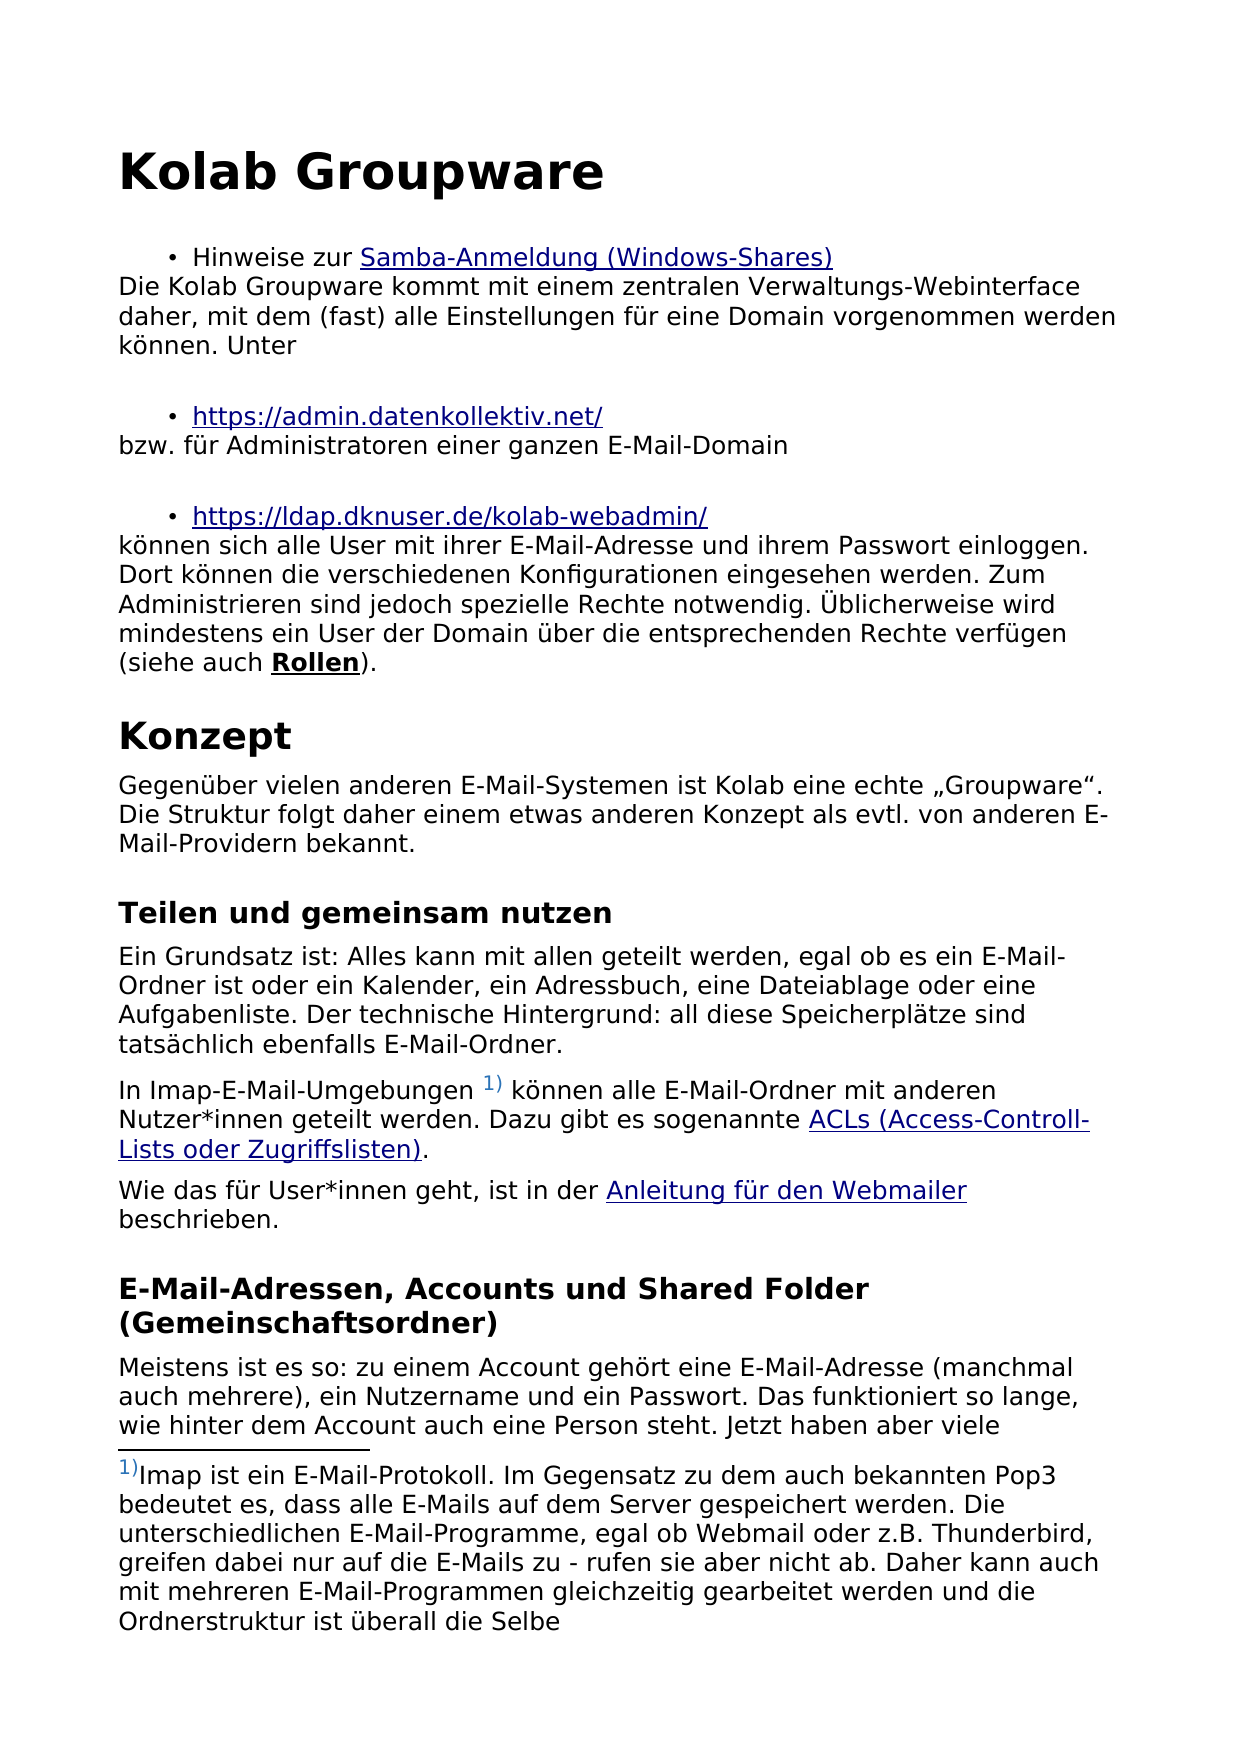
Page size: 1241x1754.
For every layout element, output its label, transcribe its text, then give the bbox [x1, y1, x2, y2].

text bzw. für Administratoren einer ganzen E-Mail-Domain [118, 431, 1122, 460]
text In Imap-E-Mail-Umgebungen können alle E-Mail-Ordner mit anderen Nutzer*innen geteilt werden. Dazu gibt es sogenannte ACLs (Access-Controll-Lists oder Zugriffslisten). [118, 1072, 1122, 1164]
list https://admin.datenkollektiv.net/ [177, 402, 1122, 431]
text Meistens ist es so: zu einem Account gehört eine E-Mail-Adresse (manchmal auch mehrere), ein Nutzername und ein Passwort. Das funktioniert so lange, wie hinter dem Account auch eine Person steht. Jetzt haben aber viele [118, 1353, 1122, 1440]
list https://ldap.dknuser.de/kolab-webadmin/ [177, 502, 1122, 531]
text Ein Grundsatz ist: Alles kann mit allen geteilt werden, egal ob es ein E-Mail-Ordner ist oder ein Kalender, ein Adressbuch, eine Dateiablage oder eine Aufgabenliste. Der technische Hintergrund: all diese Speicherplätze sind tatsächlich ebenfalls E-Mail-Ordner. [118, 942, 1122, 1059]
text Imap ist ein E-Mail-Protokoll. Im Gegensatz zu dem auch bekannten Pop3 bedeutet es, dass alle E-Mails auf dem Server gespeichert werden. Die unterschiedlichen E-Mail-Programme, egal ob Webmail oder z.B. Thunderbird, greifen dabei nur auf die E-Mails zu - rufen sie aber nicht ab. Daher kann auch mit mehreren E-Mail-Programmen gleichzeitig gearbeitet werden und die Ordnerstruktur ist überall die Selbe [118, 1456, 1122, 1636]
subtitle Konzept [118, 715, 1122, 758]
subtitle Teilen und gemeinsam nutzen [118, 896, 1122, 930]
text Gegenüber vielen anderen E-Mail-Systemen ist Kolab eine echte „Groupware“. Die Struktur folgt daher einem etwas anderen Konzept als evtl. von anderen E-Mail-Providern bekannt. [118, 771, 1122, 858]
text können sich alle User mit ihrer E-Mail-Adresse und ihrem Passwort einloggen. Dort können die verschiedenen Konfigurationen eingesehen werden. Zum Administrieren sind jedoch spezielle Rechte notwendig. Üblicherweise wird mindestens ein User der Domain über die entsprechenden Rechte verfügen (siehe auch Rollen). [118, 531, 1122, 677]
list Hinweise zur Samba-Anmeldung (Windows-Shares) [177, 243, 1122, 272]
subtitle Kolab Groupware [118, 143, 1122, 201]
subtitle E-Mail-Adressen, Accounts und Shared Folder (Gemeinschaftsordner) [118, 1272, 1122, 1340]
text Die Kolab Groupware kommt mit einem zentralen Verwaltungs-Webinterface daher, mit dem (fast) alle Einstellungen für eine Domain vorgenommen werden können. Unter [118, 272, 1122, 360]
text Wie das für User*innen geht, ist in der Anleitung für den Webmailer beschrieben. [118, 1176, 1122, 1235]
